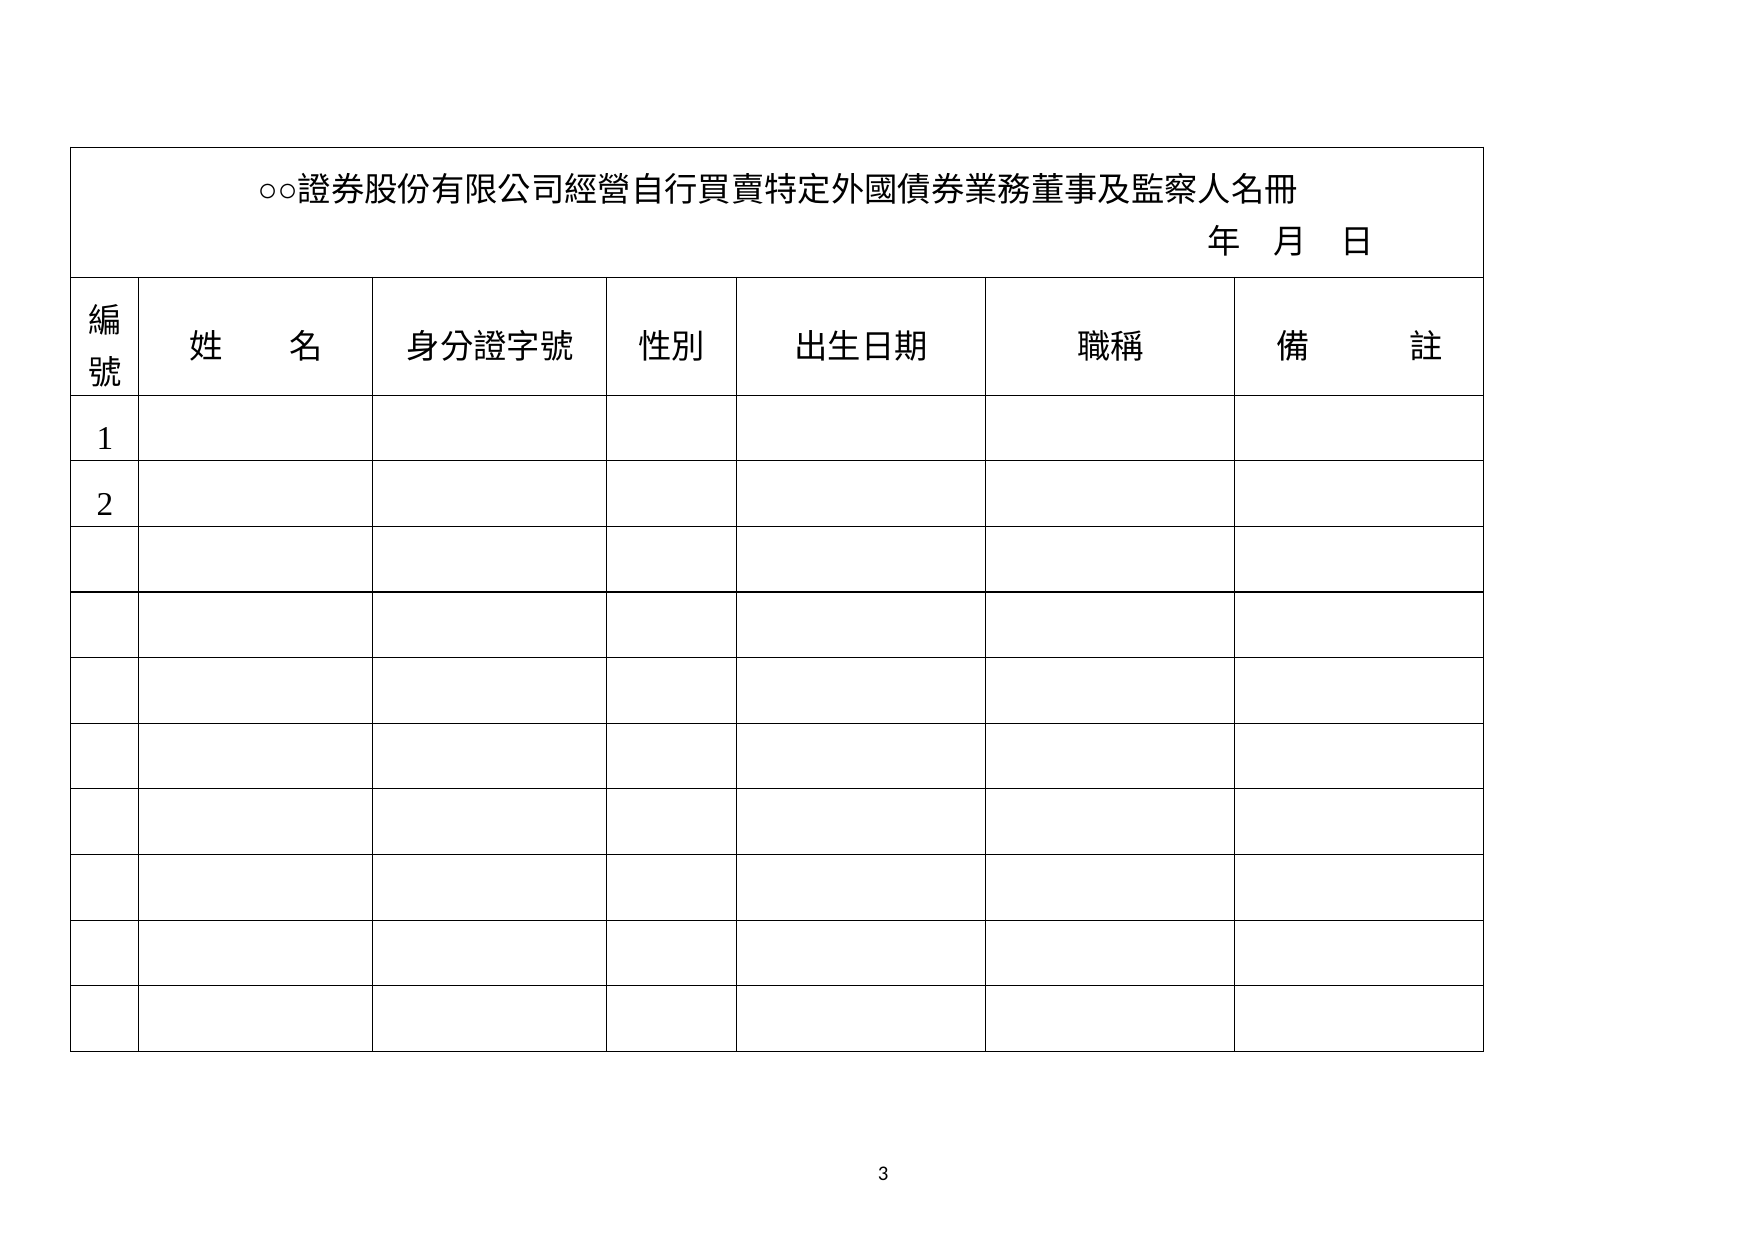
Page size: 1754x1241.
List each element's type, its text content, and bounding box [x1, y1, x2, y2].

table_cell [986, 921, 1234, 985]
table_cell [71, 789, 138, 854]
table_cell [737, 658, 985, 723]
table_cell [737, 527, 985, 591]
table_cell [986, 724, 1234, 788]
table_cell [71, 658, 138, 723]
table_cell 身分證字號 [373, 278, 606, 394]
table_cell [373, 789, 606, 854]
table_cell [737, 396, 985, 460]
table_cell [1235, 658, 1483, 723]
table_cell [373, 396, 606, 460]
table_cell [986, 527, 1234, 591]
table_cell [139, 527, 372, 591]
table_cell [607, 855, 736, 919]
table_cell [373, 921, 606, 985]
table_cell [607, 986, 736, 1051]
table_cell [139, 593, 372, 657]
table_cell [737, 724, 985, 788]
table_cell [139, 396, 372, 460]
table_cell [737, 593, 985, 657]
table_cell [986, 593, 1234, 657]
table_cell [1235, 921, 1483, 985]
table_cell 編號 [71, 278, 138, 394]
table_cell 性別 [607, 278, 736, 394]
table_cell [737, 789, 985, 854]
table_cell [607, 593, 736, 657]
table_cell [1235, 527, 1483, 591]
table_cell [1235, 724, 1483, 788]
table_cell [607, 396, 736, 460]
table_cell [1235, 593, 1483, 657]
table_cell [737, 461, 985, 526]
table_cell [139, 789, 372, 854]
table_cell [737, 921, 985, 985]
table_cell [139, 724, 372, 788]
table_cell [607, 527, 736, 591]
table_cell [71, 724, 138, 788]
table_cell [986, 658, 1234, 723]
table_cell [986, 461, 1234, 526]
table_cell [71, 593, 138, 657]
table_cell [373, 724, 606, 788]
table_cell [607, 921, 736, 985]
table_cell [139, 986, 372, 1051]
table_cell [139, 658, 372, 723]
table_cell [373, 461, 606, 526]
table_cell 職稱 [986, 278, 1234, 394]
table_cell [71, 527, 138, 591]
table_cell [1235, 461, 1483, 526]
table_cell 姓 名 [139, 278, 372, 394]
table_cell [986, 986, 1234, 1051]
table_cell [986, 396, 1234, 460]
table_cell [1235, 855, 1483, 919]
table_cell [737, 986, 985, 1051]
table_cell [373, 527, 606, 591]
table_cell [71, 986, 138, 1051]
table_cell [139, 855, 372, 919]
table_cell [373, 593, 606, 657]
table_cell [1235, 396, 1483, 460]
table_cell 1 [71, 396, 138, 460]
table_header ○○證券股份有限公司經營自行買賣特定外國債券業務董事及監察人名冊 年 月 日 [71, 148, 1483, 277]
table_cell [373, 658, 606, 723]
table_cell 備 註 [1235, 278, 1483, 394]
table_cell [607, 461, 736, 526]
table_cell [1235, 789, 1483, 854]
table_cell [607, 724, 736, 788]
table_cell 出生日期 [737, 278, 985, 394]
table_cell [607, 658, 736, 723]
table_cell [607, 789, 736, 854]
table_cell [139, 921, 372, 985]
table_cell 2 [71, 461, 138, 526]
table_cell [1235, 986, 1483, 1051]
table_cell [986, 789, 1234, 854]
table_cell [986, 855, 1234, 919]
table_cell [373, 986, 606, 1051]
table_cell [737, 855, 985, 919]
table_cell [71, 855, 138, 919]
table_cell [71, 921, 138, 985]
table_cell [139, 461, 372, 526]
table_cell [373, 855, 606, 919]
